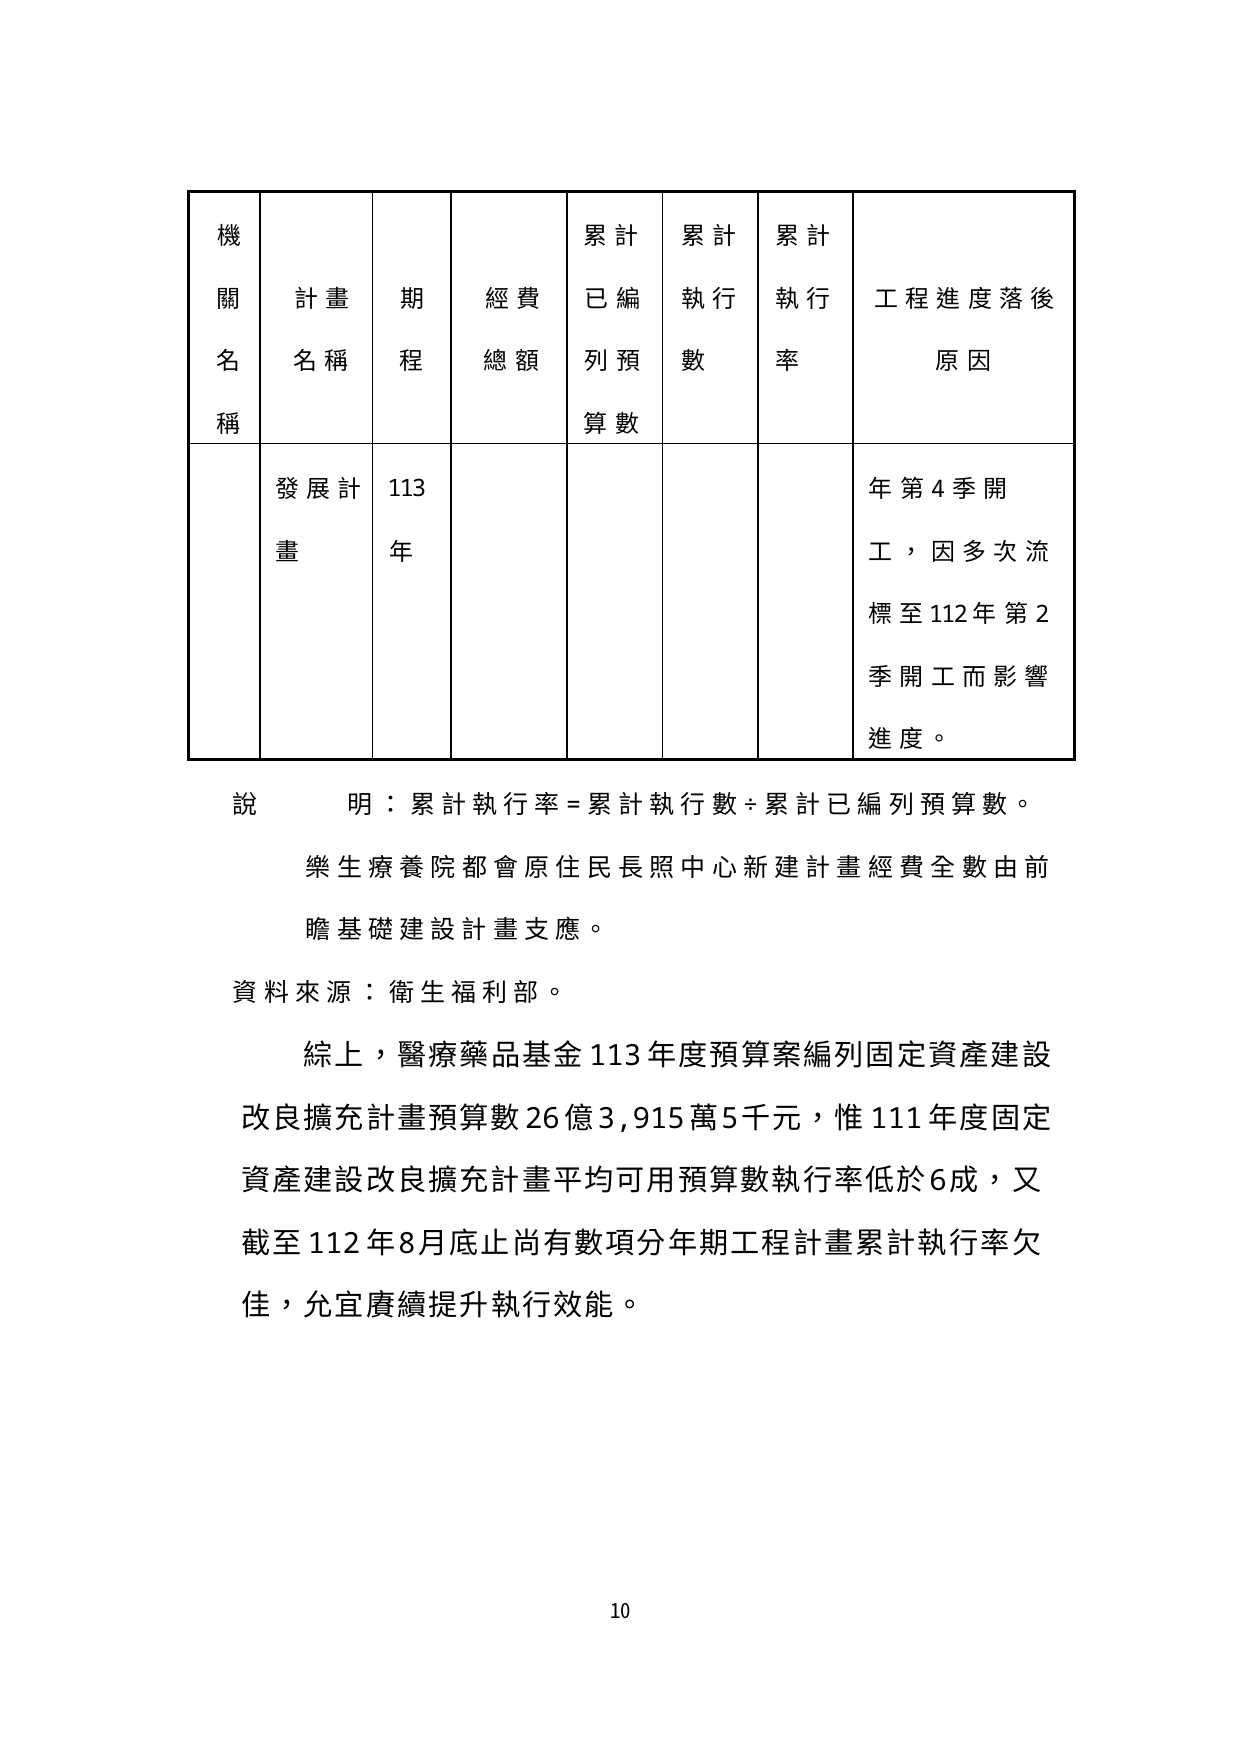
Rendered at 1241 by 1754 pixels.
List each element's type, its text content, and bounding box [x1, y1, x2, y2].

table_header 計畫名稱 [261, 193, 372, 443]
table_cell 年第4季開工，因多次流標至112年第2季開工而影響進度。 [854, 444, 1073, 758]
table_cell [452, 444, 566, 758]
table_header 累計已編列預算數 [568, 193, 662, 443]
table_cell [759, 444, 852, 758]
table_cell [190, 444, 259, 758]
table_header 工程進度落後原因 [854, 193, 1073, 443]
table_header 期程 [373, 193, 450, 443]
text 綜上，醫療藥品基金113年度預算案編列固定資產建設改良擴充計畫預算數26億3,915萬5千元，惟111年度固定資產建設改良擴充計畫平均可用預算數執行率低於6成，又截至112年8月底止尚有數項分年期工程計畫累計執行率欠佳，允宜賡續提升執行效能。 [236, 1011, 1063, 1324]
table_header 累計執行率 [759, 193, 852, 443]
table_header 機關名稱 [190, 193, 259, 443]
table_cell 113年 [373, 444, 450, 758]
table_cell 發展計畫 [261, 444, 372, 758]
table_header 累計執行數 [663, 193, 757, 443]
table_cell [663, 444, 757, 758]
text 說 明：累計執行率=累計執行數÷累計已編列預算數。樂生療養院都會原住民長照中心新建計畫經費全數由前瞻基礎建設計畫支應。 [133, 761, 1063, 949]
text 資料來源：衛生福利部。 [133, 949, 1063, 1011]
table_cell [568, 444, 662, 758]
table_header 經費總額 [452, 193, 566, 443]
